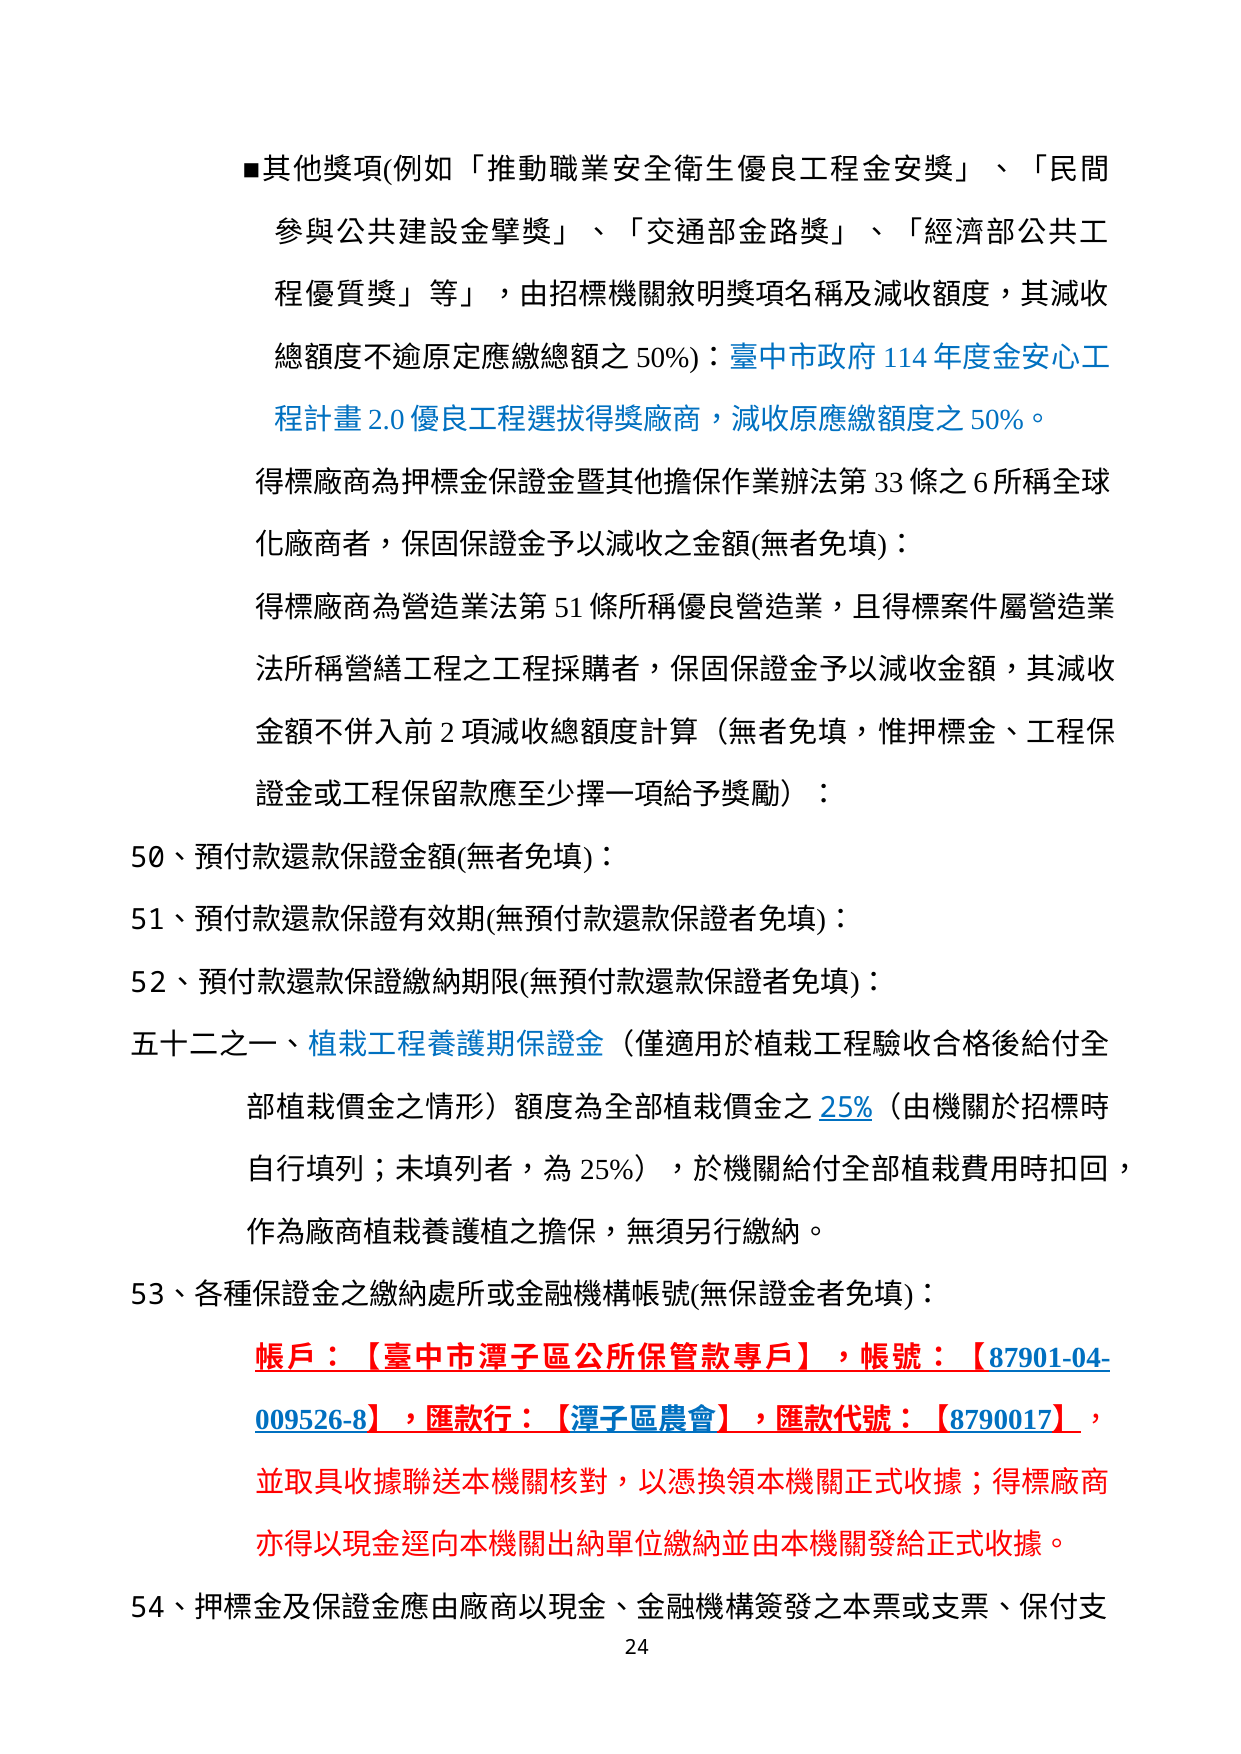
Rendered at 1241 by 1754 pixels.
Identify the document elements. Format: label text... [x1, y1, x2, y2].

text 得標廠商為營造業法第51條所稱優良營造業，且得標案件屬營造業法所稱營繕工程之工程採購者，保固保證金予以減收金額，其減收金額不併入前2項減收總額度計算（無者免填，惟押標金、工程保證金或工程保留款應至少擇一項給予獎勵）： [255, 563, 1117, 813]
list 預付款還款保證金額(無者免填)： [130, 813, 1110, 875]
text 五十二之一、植栽工程養護期保證金（僅適用於植栽工程驗收合格後給付全部植栽價金之情形）額度為全部植栽價金之25%（由機關於招標時自行填列；未填列者，為25%），於機關給付全部植栽費用時扣回，作為廠商植栽養護植之擔保，無須另行繳納。 [130, 1000, 1110, 1250]
list 押標金及保證金應由廠商以現金、金融機構簽發之本票或支票、保付支 [130, 1563, 1110, 1625]
text 得標廠商為押標金保證金暨其他擔保作業辦法第33條之6所稱全球化廠商者，保固保證金予以減收之金額(無者免填)： [255, 438, 1110, 563]
text 帳戶：【臺中市潭子區公所保管款專戶】，帳號：【87901-04- [255, 1313, 1110, 1370]
list 預付款還款保證繳納期限(無預付款還款保證者免填)： [130, 938, 1110, 1000]
list 各種保證金之繳納處所或金融機構帳號(無保證金者免填)： [130, 1250, 1110, 1313]
text 009526-8】，匯款行：【潭子區農會】，匯款代號：【8790017】，並取具收據聯送本機關核對，以憑換領本機關正式收據；得標廠商亦得以現金逕向本機關出納單位繳納並由本機關發給正式收據。 [255, 1372, 1110, 1563]
text ■其他獎項(例如「推動職業安全衛生優良工程金安獎」、「民間參與公共建設金擘獎」、「交通部金路獎」、「經濟部公共工程優質獎」等」，由招標機關敘明獎項名稱及減收額度，其減收總額度不逾原定應繳總額之50%)：臺中市政府114年度金安心工程計畫2.0優良工程選拔得獎廠商，減收原應繳額度之50%。 [242, 125, 1110, 438]
list 預付款還款保證有效期(無預付款還款保證者免填)： [130, 875, 1110, 938]
